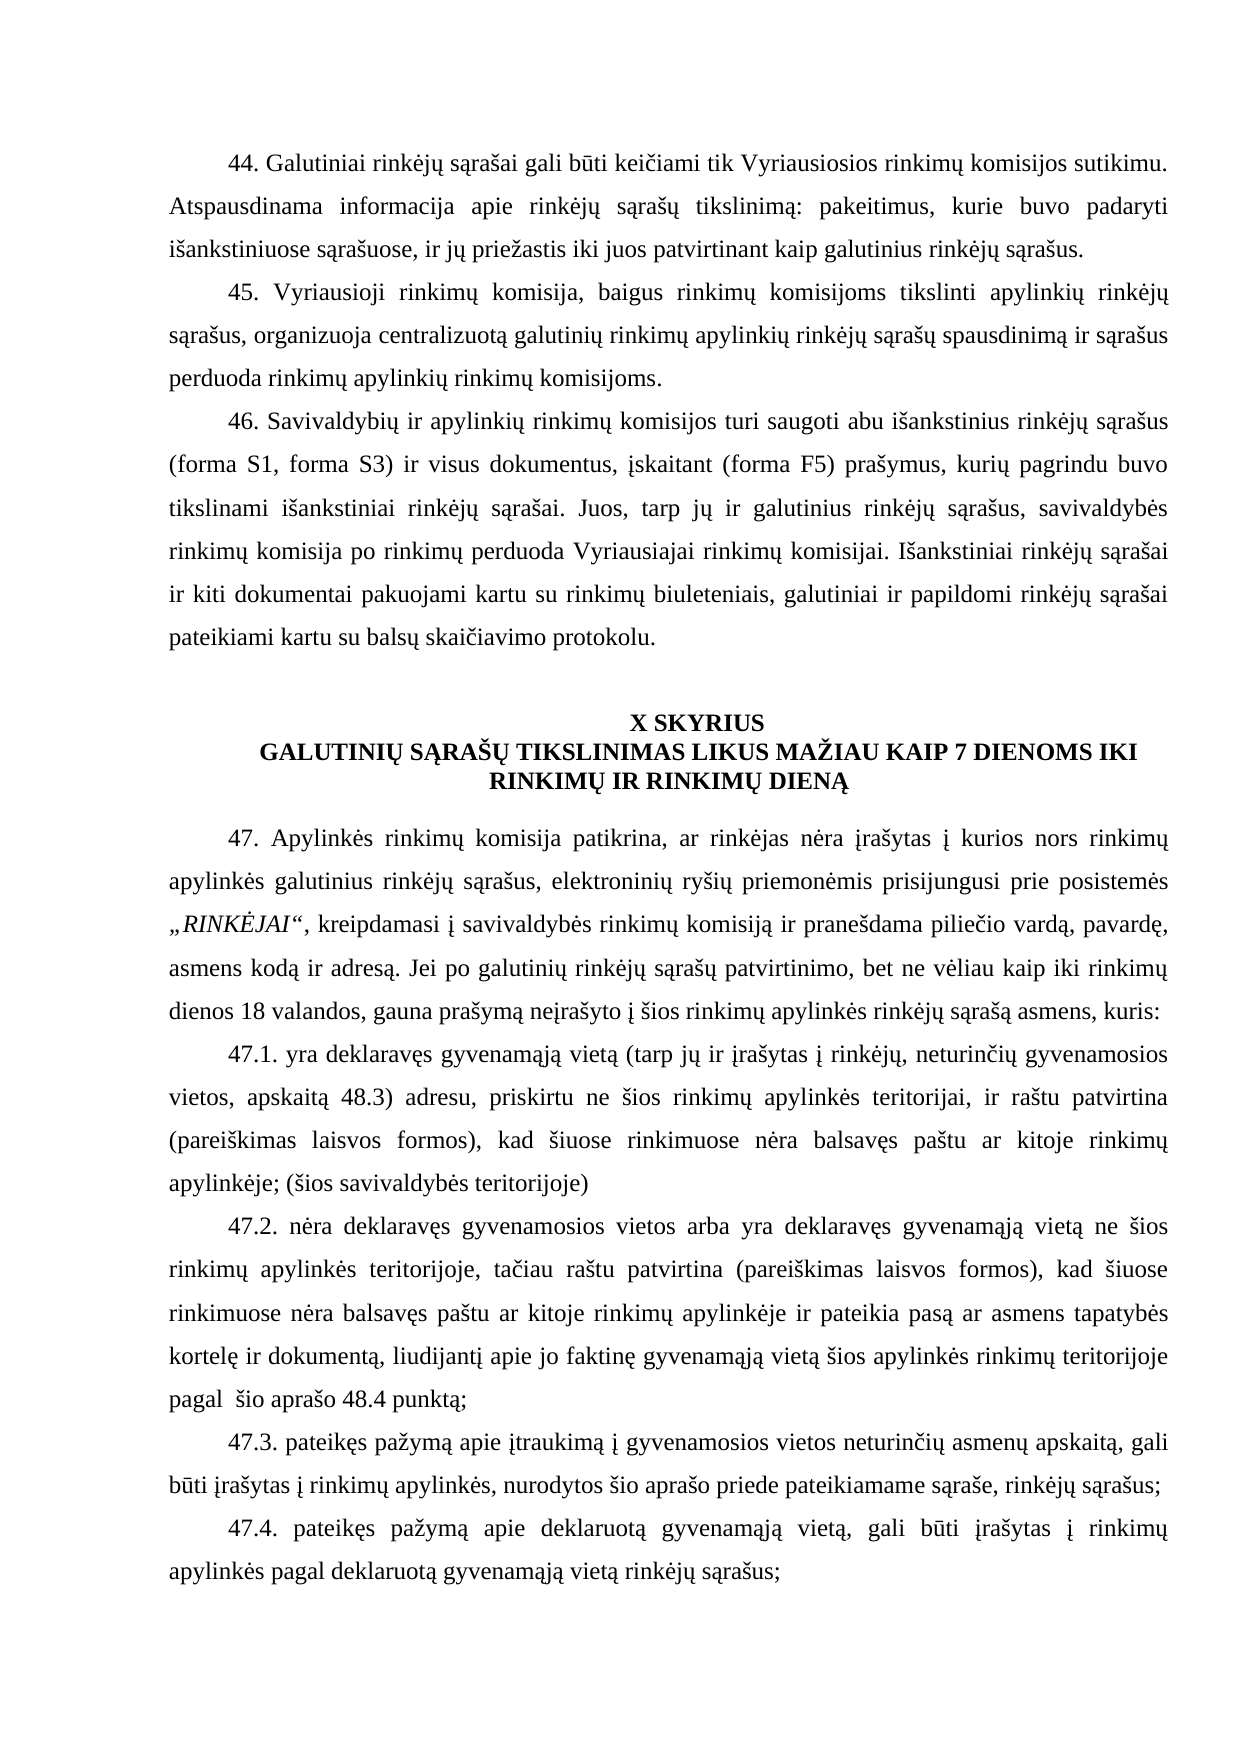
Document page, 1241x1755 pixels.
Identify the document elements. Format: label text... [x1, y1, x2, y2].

text X SKYRIUS [169, 708, 1169, 737]
text 45. Vyriausioji rinkimų komisija, baigus rinkimų komisijoms tikslinti apylinkių rinkėjų sąrašus, organizuoja centralizuotą galutinių rinkimų apylinkių rinkėjų sąrašų spausdinimą ir sąrašus perduoda rinkimų apylinkių rinkimų komisijoms. [169, 277, 1169, 392]
text GALUTINIŲ SĄRAŠŲ TIKSLINIMAS LIKUS MAŽIAU KAIP 7 DIENOMS IKI RINKIMŲ IR RINKIMŲ DIENĄ [169, 737, 1169, 794]
text 46. Savivaldybių ir apylinkių rinkimų komisijos turi saugoti abu išankstinius rinkėjų sąrašus (forma S1, forma S3) ir visus dokumentus, įskaitant (forma F5) prašymus, kurių pagrindu buvo tikslinami išankstiniai rinkėjų sąrašai. Juos, tarp jų ir galutinius rinkėjų sąrašus, savivaldybės rinkimų komisija po rinkimų perduoda Vyriausiajai rinkimų komisijai. Išankstiniai rinkėjų sąrašai ir kiti dokumentai pakuojami kartu su rinkimų biuleteniais, galutiniai ir papildomi rinkėjų sąrašai pateikiami kartu su balsų skaičiavimo protokolu. [169, 406, 1169, 651]
text 47.2. nėra deklaravęs gyvenamosios vietos arba yra deklaravęs gyvenamąją vietą ne šios rinkimų apylinkės teritorijoje, tačiau raštu patvirtina (pareiškimas laisvos formos), kad šiuose rinkimuose nėra balsavęs paštu ar kitoje rinkimų apylinkėje ir pateikia pasą ar asmens tapatybės kortelę ir dokumentą, liudijantį apie jo faktinę gyvenamąją vietą šios apylinkės rinkimų teritorijoje pagal šio aprašo 48.4 punktą; [169, 1211, 1169, 1413]
text 47.4. pateikęs pažymą apie deklaruotą gyvenamąją vietą, gali būti įrašytas į rinkimų apylinkės pagal deklaruotą gyvenamąją vietą rinkėjų sąrašus; [169, 1513, 1169, 1585]
text 44. Galutiniai rinkėjų sąrašai gali būti keičiami tik Vyriausiosios rinkimų komisijos sutikimu. Atspausdinama informacija apie rinkėjų sąrašų tikslinimą: pakeitimus, kurie buvo padaryti išankstiniuose sąrašuose, ir jų priežastis iki juos patvirtinant kaip galutinius rinkėjų sąrašus. [169, 148, 1169, 263]
text 47.3. pateikęs pažymą apie įtraukimą į gyvenamosios vietos neturinčių asmenų apskaitą, gali būti įrašytas į rinkimų apylinkės, nurodytos šio aprašo priede pateikiamame sąraše, rinkėjų sąrašus; [169, 1427, 1169, 1499]
text 47. Apylinkės rinkimų komisija patikrina, ar rinkėjas nėra įrašytas į kurios nors rinkimų apylinkės galutinius rinkėjų sąrašus, elektroninių ryšių priemonėmis prisijungusi prie posistemės „RINKĖJAI“, kreipdamasi į savivaldybės rinkimų komisiją ir pranešdama piliečio vardą, pavardę, asmens kodą ir adresą. Jei po galutinių rinkėjų sąrašų patvirtinimo, bet ne vėliau kaip iki rinkimų dienos 18 valandos, gauna prašymą neįrašyto į šios rinkimų apylinkės rinkėjų sąrašą asmens, kuris: [169, 823, 1169, 1024]
text 47.1. yra deklaravęs gyvenamąją vietą (tarp jų ir įrašytas į rinkėjų, neturinčių gyvenamosios vietos, apskaitą 48.3) adresu, priskirtu ne šios rinkimų apylinkės teritorijai, ir raštu patvirtina (pareiškimas laisvos formos), kad šiuose rinkimuose nėra balsavęs paštu ar kitoje rinkimų apylinkėje; (šios savivaldybės teritorijoje) [169, 1039, 1169, 1197]
